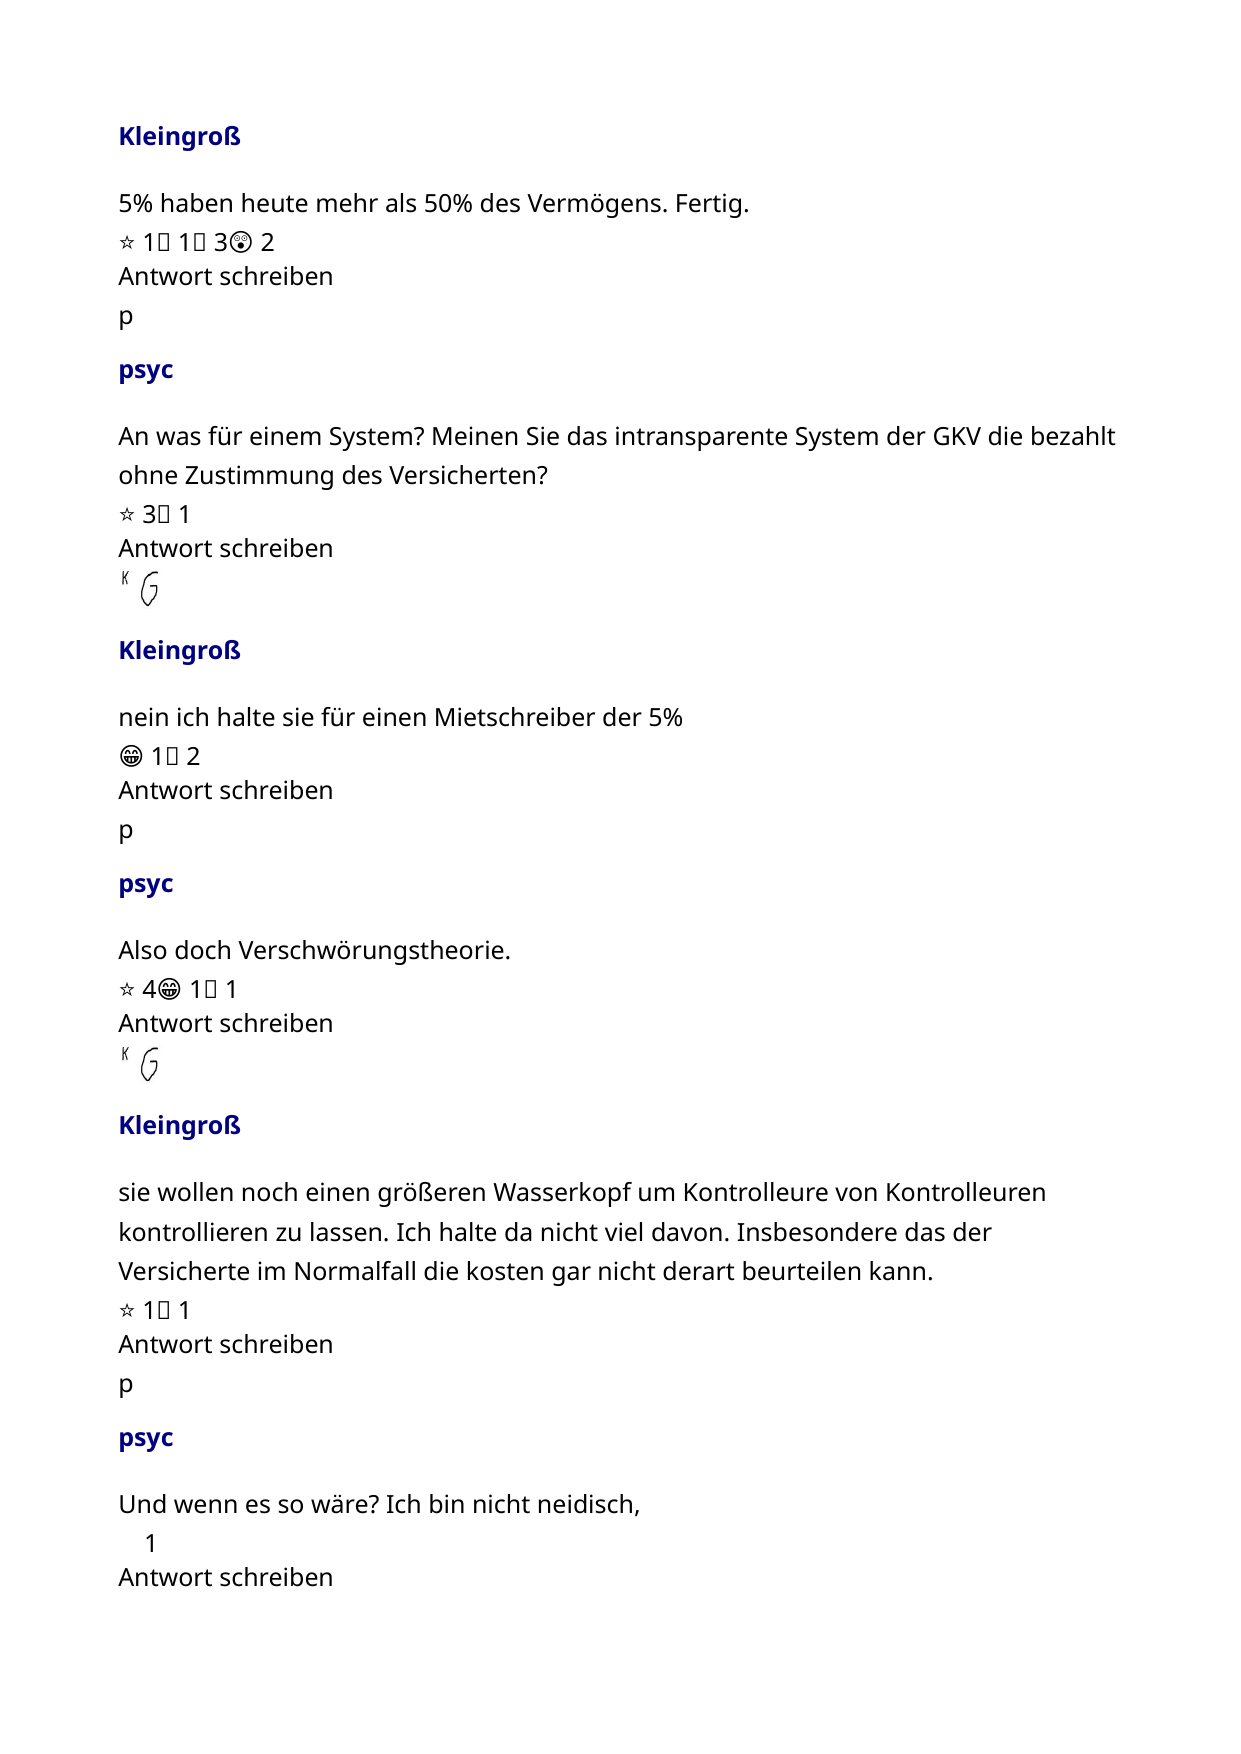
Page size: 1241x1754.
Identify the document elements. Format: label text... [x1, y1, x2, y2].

text p [118, 298, 1122, 332]
subtitle psyc [118, 866, 1122, 900]
text Antwort schreiben [118, 1327, 1122, 1361]
text p [118, 812, 1122, 846]
text nein ich halte sie für einen Mietschreiber der 5% [118, 700, 1122, 734]
text 🤨 1 [118, 1526, 1122, 1560]
text An was für einem System? Meinen Sie das intransparente System der GKV die bezahlt ohne Zustimmung des Versicherten? [118, 418, 1122, 492]
text 😁 1🤨 2 [118, 739, 1122, 773]
text Antwort schreiben [118, 773, 1122, 807]
picture [118, 570, 162, 614]
text ⭐️ 1🤨 1 [118, 1292, 1122, 1327]
text Also doch Verschwörungstheorie. [118, 933, 1122, 967]
subtitle Kleingroß [118, 633, 1122, 667]
picture [118, 1045, 162, 1089]
subtitle psyc [118, 1419, 1122, 1453]
text ⭐️ 3🤨 1 [118, 497, 1122, 531]
text Antwort schreiben [118, 258, 1122, 292]
text ⭐️ 4😁 1🤨 1 [118, 972, 1122, 1006]
subtitle Kleingroß [118, 118, 1122, 152]
text ⭐️ 1🙁 1🤨 3😲 2 [118, 224, 1122, 258]
text Und wenn es so wäre? Ich bin nicht neidisch, [118, 1487, 1122, 1521]
subtitle psyc [118, 351, 1122, 385]
text p [118, 1366, 1122, 1400]
text Antwort schreiben [118, 1006, 1122, 1040]
subtitle Kleingroß [118, 1108, 1122, 1142]
text Antwort schreiben [118, 1560, 1122, 1594]
text 5% haben heute mehr als 50% des Vermögens. Fertig. [118, 185, 1122, 219]
text Antwort schreiben [118, 531, 1122, 565]
text sie wollen noch einen größeren Wasserkopf um Kontrolleure von Kontrolleuren kontrollieren zu lassen. Ich halte da nicht viel davon. Insbesondere das der Versicherte im Normalfall die kosten gar nicht derart beurteilen kann. [118, 1175, 1122, 1287]
